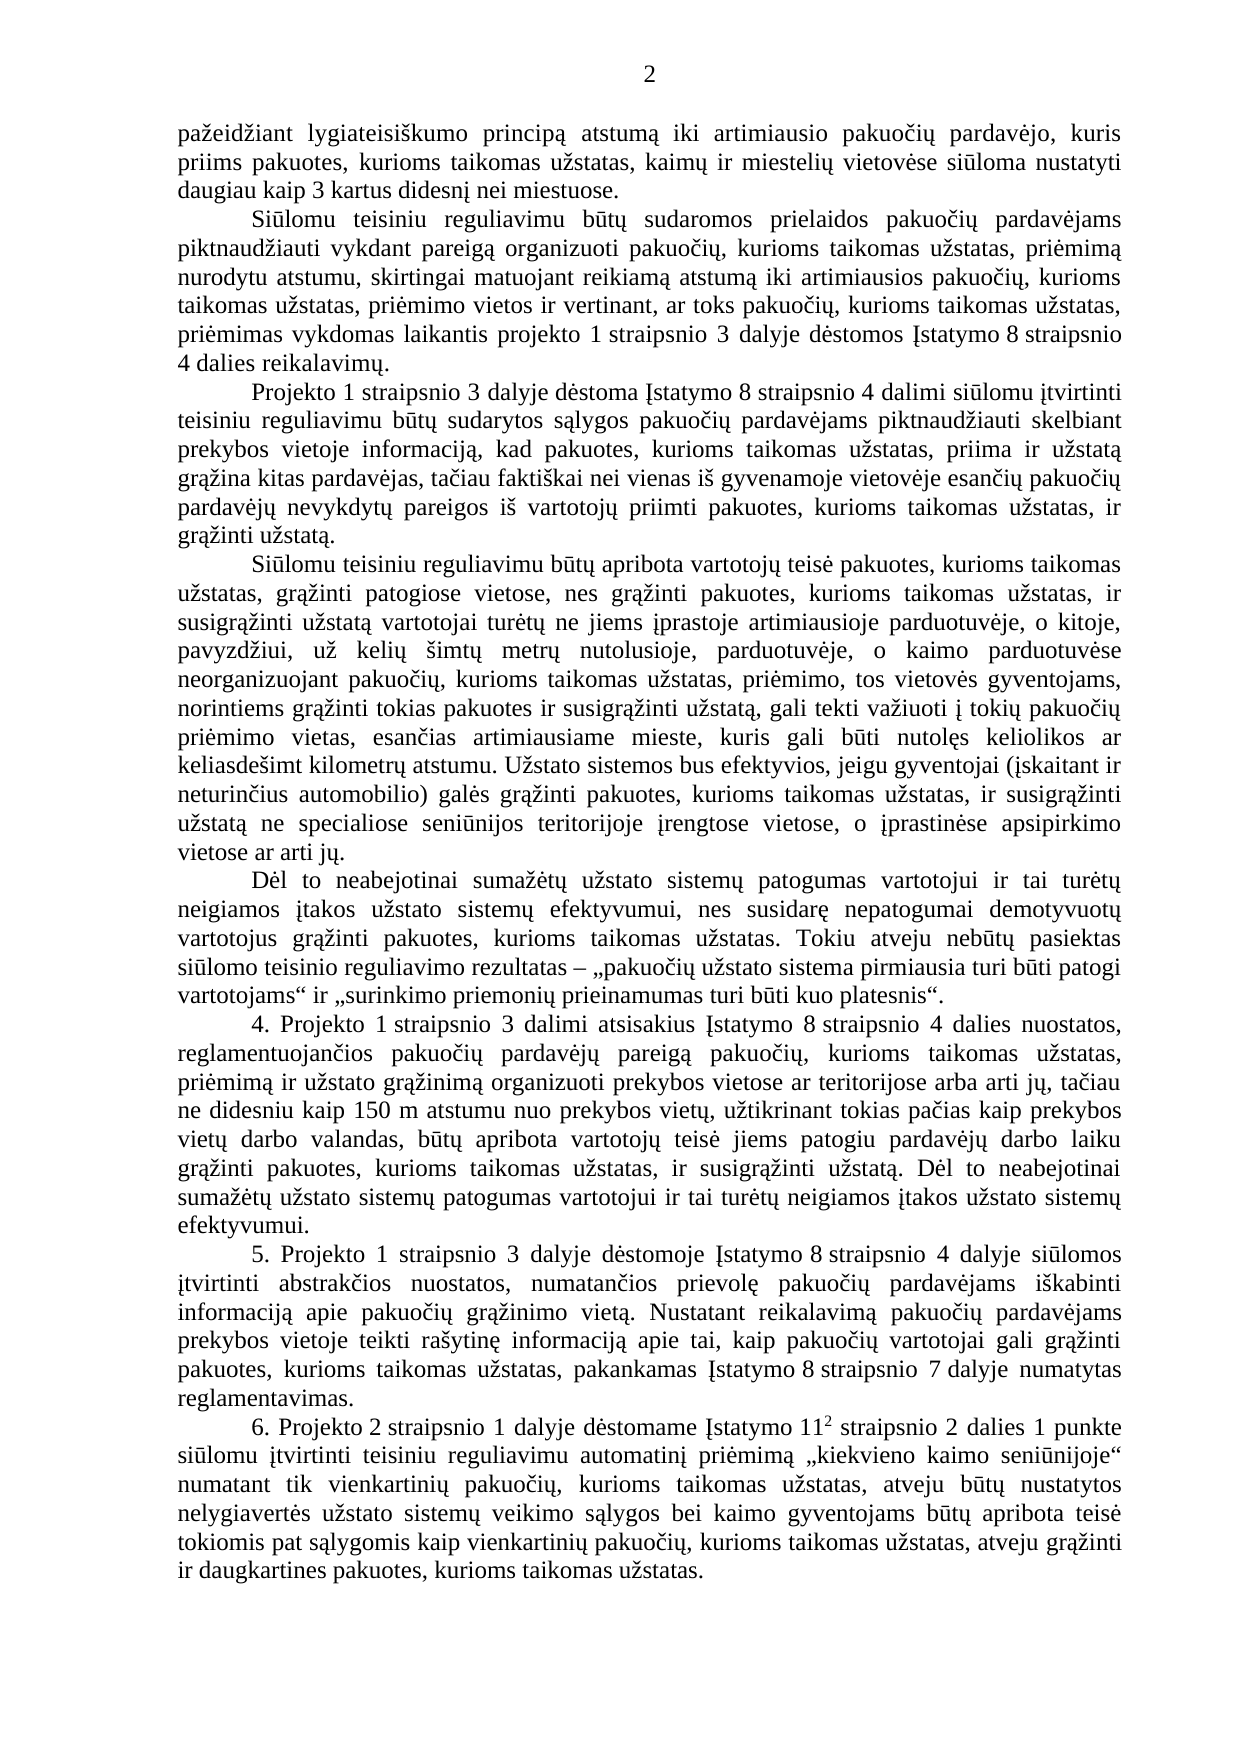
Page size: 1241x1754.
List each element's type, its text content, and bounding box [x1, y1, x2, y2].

text 6. Projekto 2 straipsnio 1 dalyje dėstomame Įstatymo 112 straipsnio 2 dalies 1 punkte siūlomu įtvirtinti teisiniu reguliavimu automatinį priėmimą „kiekvieno kaimo seniūnijoje“ numatant tik vienkartinių pakuočių, kurioms taikomas užstatas, atveju būtų nustatytos nelygiavertės užstato sistemų veikimo sąlygos bei kaimo gyventojams būtų apribota teisė tokiomis pat sąlygomis kaip vienkartinių pakuočių, kurioms taikomas užstatas, atveju grąžinti ir daugkartines pakuotes, kurioms taikomas užstatas. [177, 1412, 1122, 1584]
text Projekto 1 straipsnio 3 dalyje dėstoma Įstatymo 8 straipsnio 4 dalimi siūlomu įtvirtinti teisiniu reguliavimu būtų sudarytos sąlygos pakuočių pardavėjams piktnaudžiauti skelbiant prekybos vietoje informaciją, kad pakuotes, kurioms taikomas užstatas, priima ir užstatą grąžina kitas pardavėjas, tačiau faktiškai nei vienas iš gyvenamoje vietovėje esančių pakuočių pardavėjų nevykdytų pareigos iš vartotojų priimti pakuotes, kurioms taikomas užstatas, ir grąžinti užstatą. [177, 377, 1122, 549]
text Dėl to neabejotinai sumažėtų užstato sistemų patogumas vartotojui ir tai turėtų neigiamos įtakos užstato sistemų efektyvumui, nes susidarę nepatogumai demotyvuotų vartotojus grąžinti pakuotes, kurioms taikomas užstatas. Tokiu atveju nebūtų pasiektas siūlomo teisinio reguliavimo rezultatas – „pakuočių užstato sistema pirmiausia turi būti patogi vartotojams“ ir „surinkimo priemonių prieinamumas turi būti kuo platesnis“. [177, 866, 1122, 1009]
text pažeidžiant lygiateisiškumo principą atstumą iki artimiausio pakuočių pardavėjo, kuris priims pakuotes, kurioms taikomas užstatas, kaimų ir miestelių vietovėse siūloma nustatyti daugiau kaip 3 kartus didesnį nei miestuose. [177, 118, 1122, 204]
text Siūlomu teisiniu reguliavimu būtų apribota vartotojų teisė pakuotes, kurioms taikomas užstatas, grąžinti patogiose vietose, nes grąžinti pakuotes, kurioms taikomas užstatas, ir susigrąžinti užstatą vartotojai turėtų ne jiems įprastoje artimiausioje parduotuvėje, o kitoje, pavyzdžiui, už kelių šimtų metrų nutolusioje, parduotuvėje, o kaimo parduotuvėse neorganizuojant pakuočių, kurioms taikomas užstatas, priėmimo, tos vietovės gyventojams, norintiems grąžinti tokias pakuotes ir susigrąžinti užstatą, gali tekti važiuoti į tokių pakuočių priėmimo vietas, esančias artimiausiame mieste, kuris gali būti nutolęs keliolikos ar keliasdešimt kilometrų atstumu. Užstato sistemos bus efektyvios, jeigu gyventojai (įskaitant ir neturinčius automobilio) galės grąžinti pakuotes, kurioms taikomas užstatas, ir susigrąžinti užstatą ne specialiose seniūnijos teritorijoje įrengtose vietose, o įprastinėse apsipirkimo vietose ar arti jų. [177, 549, 1122, 866]
text 4. Projekto 1 straipsnio 3 dalimi atsisakius Įstatymo 8 straipsnio 4 dalies nuostatos, reglamentuojančios pakuočių pardavėjų pareigą pakuočių, kurioms taikomas užstatas, priėmimą ir užstato grąžinimą organizuoti prekybos vietose ar teritorijose arba arti jų, tačiau ne didesniu kaip 150 m atstumu nuo prekybos vietų, užtikrinant tokias pačias kaip prekybos vietų darbo valandas, būtų apribota vartotojų teisė jiems patogiu pardavėjų darbo laiku grąžinti pakuotes, kurioms taikomas užstatas, ir susigrąžinti užstatą. Dėl to neabejotinai sumažėtų užstato sistemų patogumas vartotojui ir tai turėtų neigiamos įtakos užstato sistemų efektyvumui. [177, 1009, 1122, 1239]
text 5. Projekto 1 straipsnio 3 dalyje dėstomoje Įstatymo 8 straipsnio 4 dalyje siūlomos įtvirtinti abstrakčios nuostatos, numatančios prievolę pakuočių pardavėjams iškabinti informaciją apie pakuočių grąžinimo vietą. Nustatant reikalavimą pakuočių pardavėjams prekybos vietoje teikti rašytinę informaciją apie tai, kaip pakuočių vartotojai gali grąžinti pakuotes, kurioms taikomas užstatas, pakankamas Įstatymo 8 straipsnio 7 dalyje numatytas reglamentavimas. [177, 1239, 1122, 1412]
text Siūlomu teisiniu reguliavimu būtų sudaromos prielaidos pakuočių pardavėjams piktnaudžiauti vykdant pareigą organizuoti pakuočių, kurioms taikomas užstatas, priėmimą nurodytu atstumu, skirtingai matuojant reikiamą atstumą iki artimiausios pakuočių, kurioms taikomas užstatas, priėmimo vietos ir vertinant, ar toks pakuočių, kurioms taikomas užstatas, priėmimas vykdomas laikantis projekto 1 straipsnio 3 dalyje dėstomos Įstatymo 8 straipsnio 4 dalies reikalavimų. [177, 204, 1122, 377]
